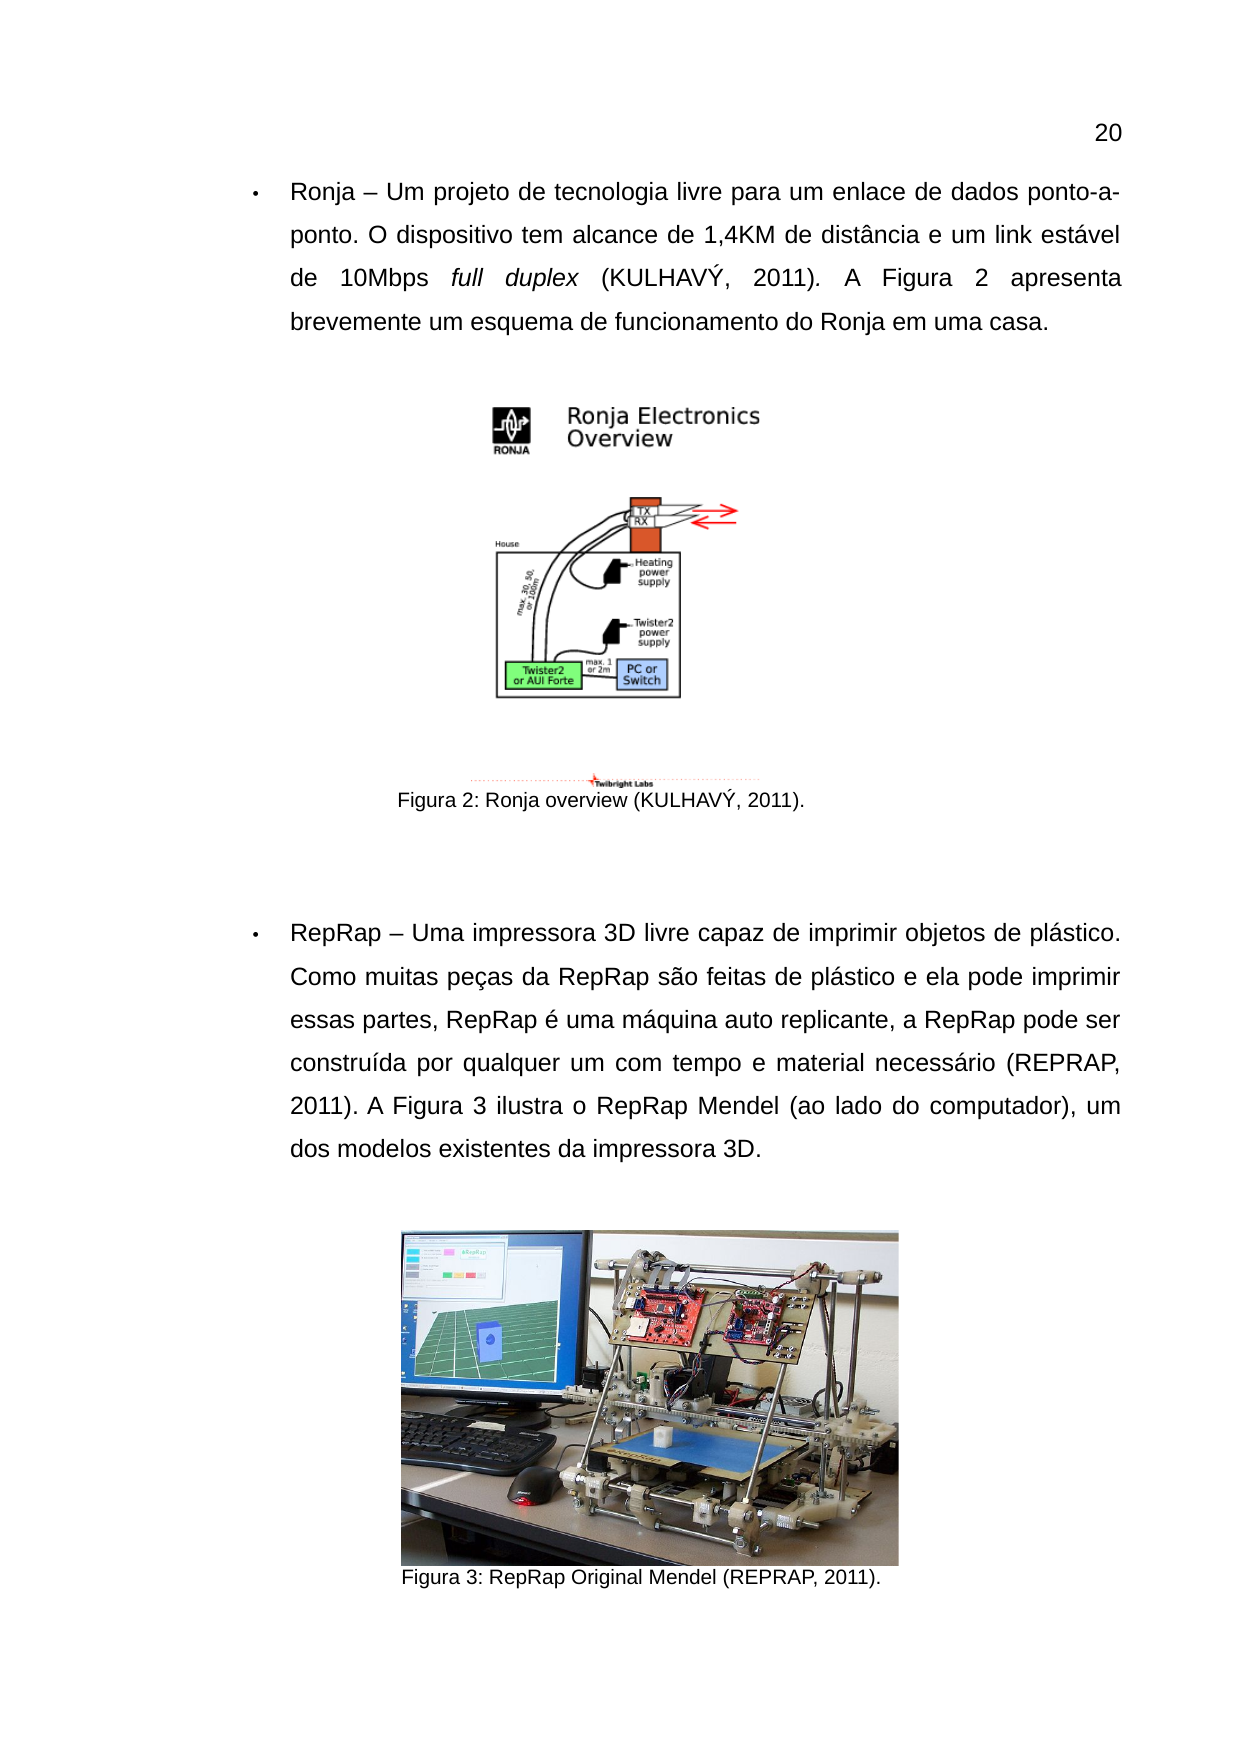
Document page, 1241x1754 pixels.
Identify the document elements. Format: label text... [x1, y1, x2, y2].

picture [471, 407, 760, 788]
list Ronja – Um projeto de tecnologia livre para um enlace de dados ponto-a-ponto. O dispositivo tem alcance de 1,4KM de distância e um link estável de 10Mbps full duplex (KULHAVÝ, 2011). A Figura 2 apresenta brevemente um esquema de funcionamento do Ronja em uma casa. [252, 177, 1122, 335]
list RepRap – Uma impressora 3D livre capaz de imprimir objetos de plástico. Como muitas peças da RepRap são feitas de plástico e ela pode imprimir essas partes, RepRap é uma máquina auto replicante, a RepRap pode ser construída por qualquer um com tempo e material necessário (REPRAP, 2011). A Figura 3 ilustra o RepRap Mendel (ao lado do computador), um dos modelos existentes da impressora 3D. [252, 918, 1122, 1163]
text Figura 3: RepRap Original Mendel (REPRAP, 2011). [401, 1566, 898, 1589]
text Figura 2: Ronja overview (KULHAVÝ, 2011). [397, 407, 834, 812]
picture [401, 1230, 899, 1566]
